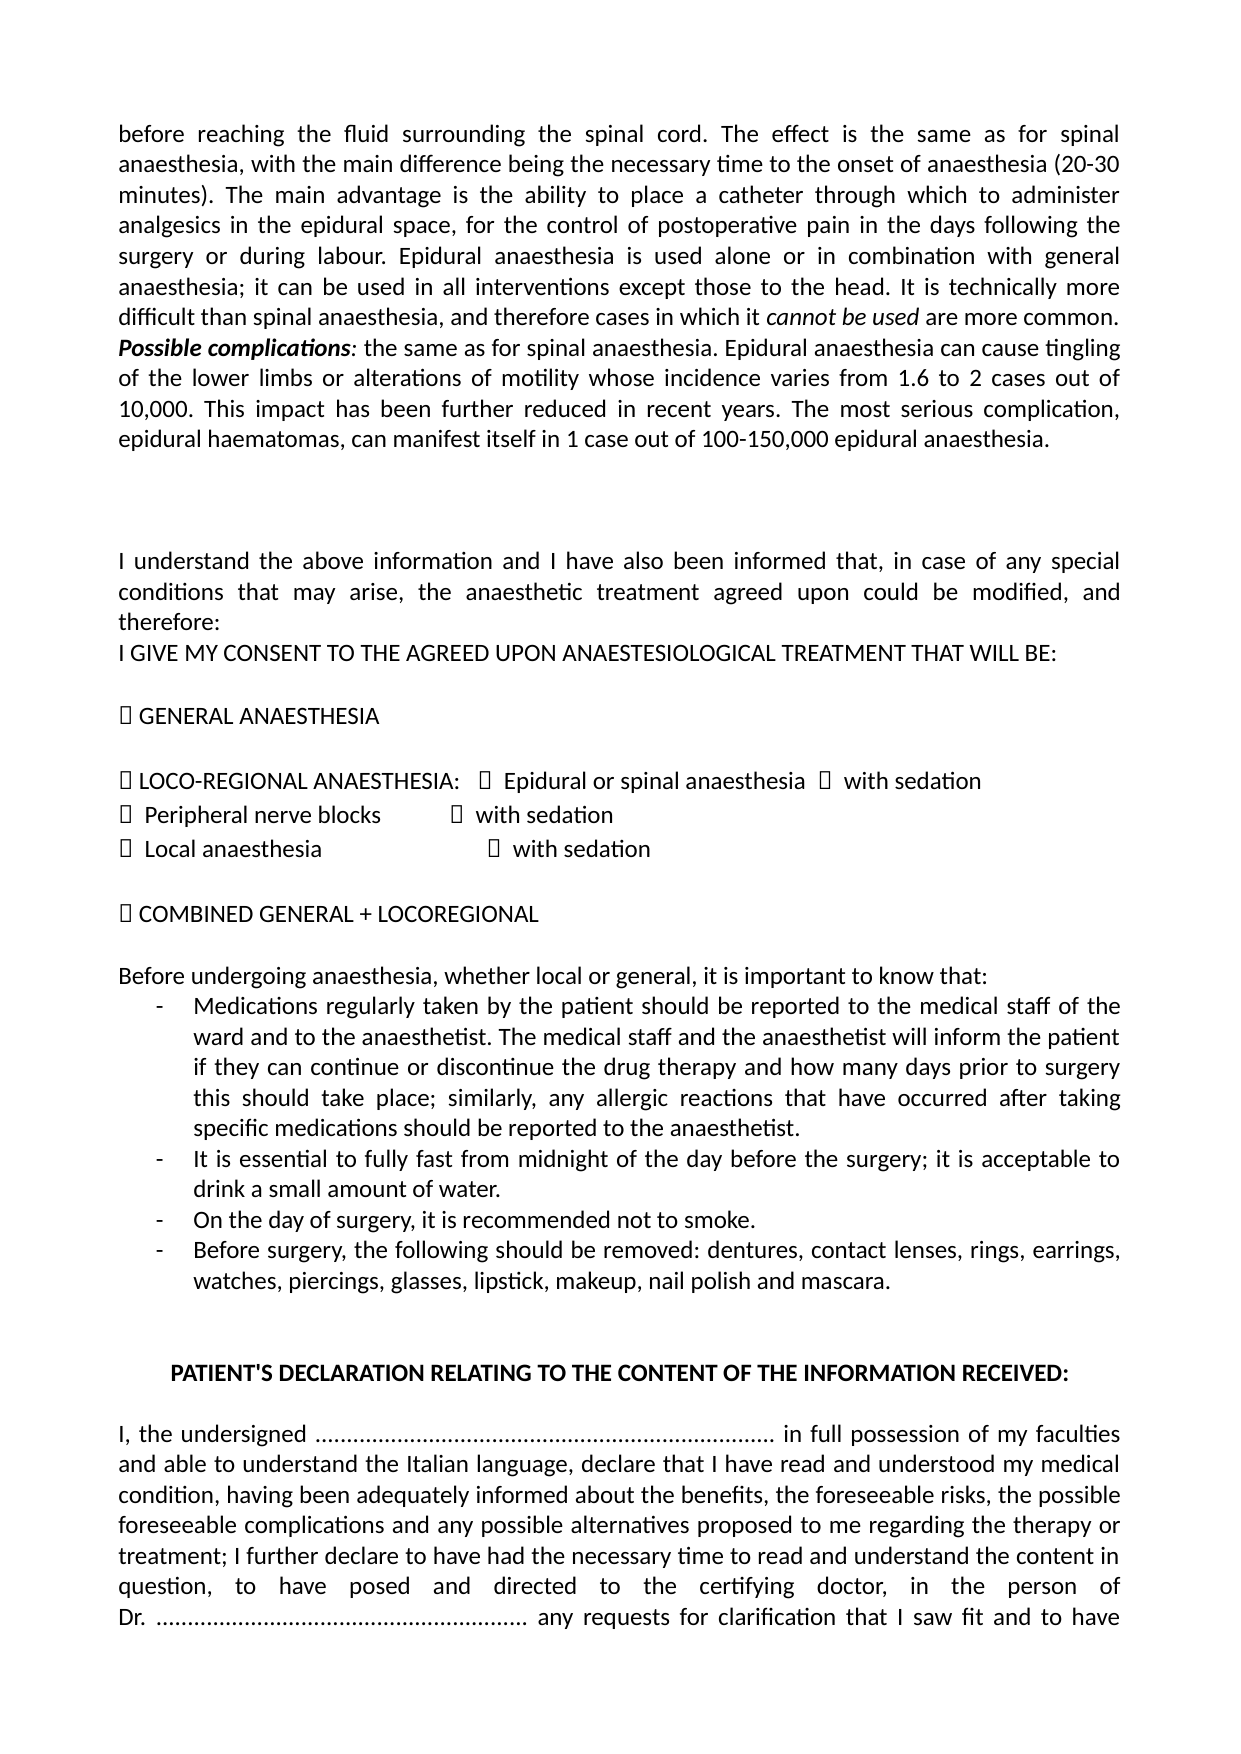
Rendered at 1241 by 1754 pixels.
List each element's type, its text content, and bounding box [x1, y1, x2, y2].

list Before surgery, the following should be removed: dentures, contact lenses, rings, earrings, watches, piercings, glasses, lipstick, makeup, nail polish and mascara. [156, 1234, 1122, 1296]
text  Local anaesthesia  with sedation [118, 831, 1122, 865]
text  Peripheral nerve blocks  with sedation [118, 797, 1122, 831]
text  GENERAL ANAESTHESIA [118, 698, 1122, 732]
list It is essential to fully fast from midnight of the day before the surgery; it is acceptable to drink a small amount of water. [156, 1143, 1122, 1204]
text I GIVE MY CONSENT TO THE AGREED UPON ANAESTESIOLOGICAL TREATMENT THAT WILL BE: [118, 637, 1122, 667]
list On the day of surgery, it is recommended not to smoke. [156, 1204, 1122, 1234]
text  LOCO-REGIONAL ANAESTHESIA:  Epidural or spinal anaesthesia  with sedation [118, 763, 1122, 797]
text I, the undersigned ......................................................................... in full possession of my faculties and able to understand the Italian language, declare that I have read and understood my medical condition, having been adequately informed about the benefits, the foreseeable risks, the possible foreseeable complications and any possible alternatives proposed to me regarding the therapy or treatment; I further declare to have had the necessary time to read and understand the content in question, to have posed and directed to the certifying doctor, in the person of Dr. ........................................................... any requests for clarification that I saw fit and to have [118, 1418, 1122, 1631]
text PATIENT'S DECLARATION RELATING TO THE CONTENT OF THE INFORMATION RECEIVED: [118, 1357, 1122, 1387]
text Possible complications: the same as for spinal anaesthesia. Epidural anaesthesia can cause tingling of the lower limbs or alterations of motility whose incidence varies from 1.6 to 2 cases out of 10,000. This impact has been further reduced in recent years. The most serious complication, epidural haematomas, can manifest itself in 1 case out of 100-150,000 epidural anaesthesia. [118, 332, 1122, 454]
text  COMBINED GENERAL + LOCOREGIONAL [118, 895, 1122, 929]
list Medications regularly taken by the patient should be reported to the medical staff of the ward and to the anaesthetist. The medical staff and the anaesthetist will inform the patient if they can continue or discontinue the drug therapy and how many days prior to surgery this should take place; similarly, any allergic reactions that have occurred after taking specific medications should be reported to the anaesthetist. [156, 990, 1122, 1143]
text I understand the above information and I have also been informed that, in case of any special conditions that may arise, the anaesthetic treatment agreed upon could be modified, and therefore: [118, 545, 1122, 637]
text before reaching the fluid surrounding the spinal cord. The effect is the same as for spinal anaesthesia, with the main difference being the necessary time to the onset of anaesthesia (20-30 minutes). The main advantage is the ability to place a catheter through which to administer analgesics in the epidural space, for the control of postoperative pain in the days following the surgery or during labour. Epidural anaesthesia is used alone or in combination with general anaesthesia; it can be used in all interventions except those to the head. It is technically more difficult than spinal anaesthesia, and therefore cases in which it cannot be used are more common. [118, 118, 1122, 332]
text Before undergoing anaesthesia, whether local or general, it is important to know that: [118, 960, 1122, 990]
